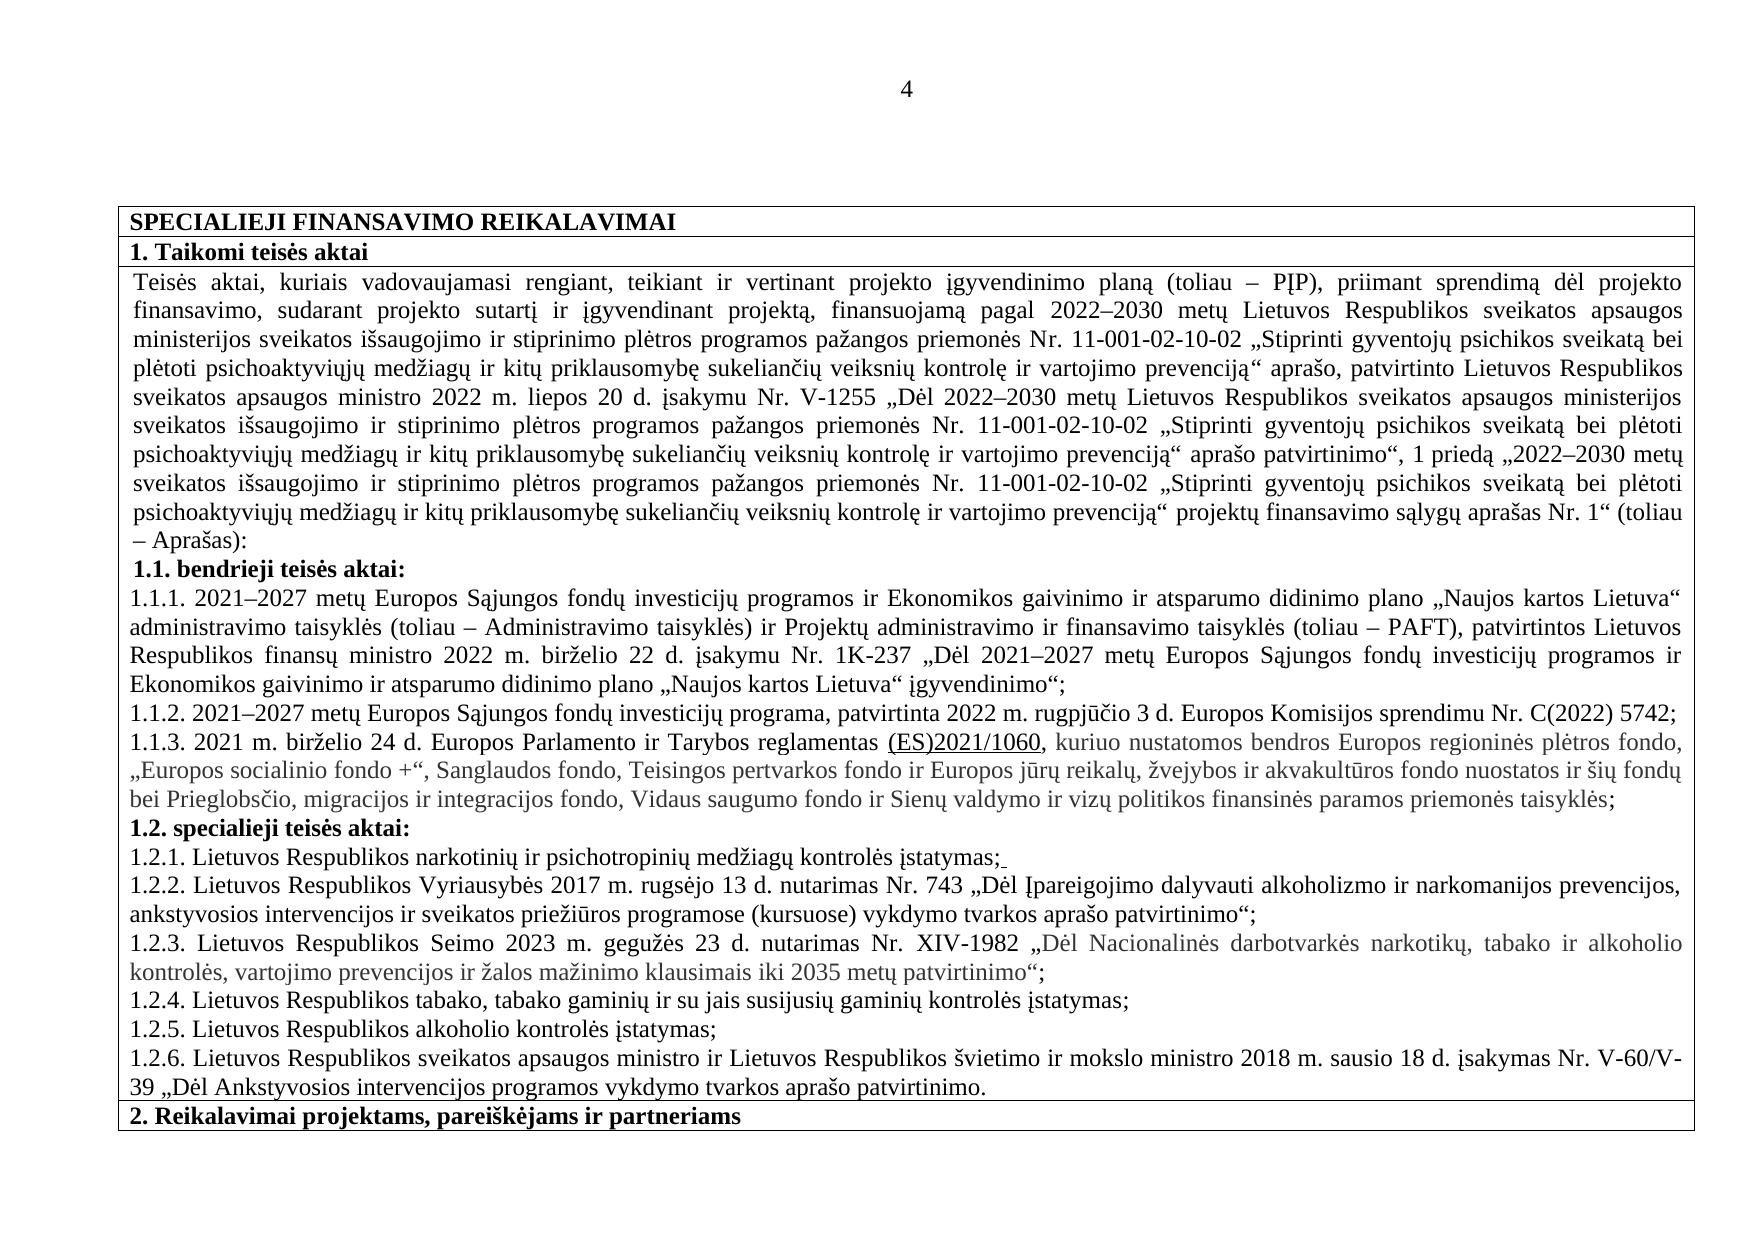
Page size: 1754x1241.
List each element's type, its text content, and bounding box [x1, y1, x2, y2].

table_cell Teisės aktai, kuriais vadovaujamasi rengiant, teikiant ir vertinant projekto įgyvendinimo planą (toliau – PĮP), priimant sprendimą dėl projekto finansavimo, sudarant projekto sutartį ir įgyvendinant projektą, finansuojamą pagal 2022–2030 metų Lietuvos Respublikos sveikatos apsaugos ministerijos sveikatos išsaugojimo ir stiprinimo plėtros programos pažangos priemonės Nr. 11-001-02-10-02 „Stiprinti gyventojų psichikos sveikatą bei plėtoti psichoaktyviųjų medžiagų ir kitų priklausomybę sukeliančių veiksnių kontrolę ir vartojimo prevenciją“ aprašo, patvirtinto Lietuvos Respublikos sveikatos apsaugos ministro 2022 m. liepos 20 d. įsakymu Nr. V-1255 „Dėl 2022–2030 metų Lietuvos Respublikos sveikatos apsaugos ministerijos sveikatos išsaugojimo ir stiprinimo plėtros programos pažangos priemonės Nr. 11-001-02-10-02 „Stiprinti gyventojų psichikos sveikatą bei plėtoti psichoaktyviųjų medžiagų ir kitų priklausomybę sukeliančių veiksnių kontrolę ir vartojimo prevenciją“ aprašo patvirtinimo“, 1 priedą „2022–2030 metų sveikatos išsaugojimo ir stiprinimo plėtros programos pažangos priemonės Nr. 11-001-02-10-02 „Stiprinti gyventojų psichikos sveikatą bei plėtoti psichoaktyviųjų medžiagų ir kitų priklausomybę sukeliančių veiksnių kontrolę ir vartojimo prevenciją“ projektų finansavimo sąlygų aprašas Nr. 1“ (toliau – Aprašas): 1.1. bendrieji teisės aktai: 1.1.1. 2021–2027 metų Europos Sąjungos fondų investicijų programos ir Ekonomikos gaivinimo ir atsparumo didinimo plano „Naujos kartos Lietuva“ administravimo taisyklės (toliau – Administravimo taisyklės) ir Projektų administravimo ir finansavimo taisyklės (toliau – PAFT), patvirtintos Lietuvos Respublikos finansų ministro 2022 m. birželio 22 d. įsakymu Nr. 1K-237 „Dėl 2021–2027 metų Europos Sąjungos fondų investicijų programos ir Ekonomikos gaivinimo ir atsparumo didinimo plano „Naujos kartos Lietuva“ įgyvendinimo“; 1.1.2. 2021–2027 metų Europos Sąjungos fondų investicijų programa, patvirtinta 2022 m. rugpjūčio 3 d. Europos Komisijos sprendimu Nr. C(2022) 5742; 1.1.3. 2021 m. birželio 24 d. Europos Parlamento ir Tarybos reglamentas (ES)2021/1060, kuriuo nustatomos bendros Europos regioninės plėtros fondo, „Europos socialinio fondo +“, Sanglaudos fondo, Teisingos pertvarkos fondo ir Europos jūrų reikalų, žvejybos ir akvakultūros fondo nuostatos ir šių fondų bei Prieglobsčio, migracijos ir integracijos fondo, Vidaus saugumo fondo ir Sienų valdymo ir vizų politikos finansinės paramos priemonės taisyklės; 1.2. specialieji teisės aktai: 1.2.1. Lietuvos Respublikos narkotinių ir psichotropinių medžiagų kontrolės įstatymas; 1.2.2. Lietuvos Respublikos Vyriausybės 2017 m. rugsėjo 13 d. nutarimas Nr. 743 „Dėl Įpareigojimo dalyvauti alkoholizmo ir narkomanijos prevencijos, ankstyvosios intervencijos ir sveikatos priežiūros programose (kursuose) vykdymo tvarkos aprašo patvirtinimo“; 1.2.3. Lietuvos Respublikos Seimo 2023 m. gegužės 23 d. nutarimas Nr. XIV-1982 „Dėl Nacionalinės darbotvarkės narkotikų, tabako ir alkoholio kontrolės, vartojimo prevencijos ir žalos mažinimo klausimais iki 2035 metų patvirtinimo“; 1.2.4. Lietuvos Respublikos tabako, tabako gaminių ir su jais susijusių gaminių kontrolės įstatymas; 1.2.5. Lietuvos Respublikos alkoholio kontrolės įstatymas; 1.2.6. Lietuvos Respublikos sveikatos apsaugos ministro ir Lietuvos Respublikos švietimo ir mokslo ministro 2018 m. sausio 18 d. įsakymas Nr. V-60/V-39 „Dėl Ankstyvosios intervencijos programos vykdymo tvarkos aprašo patvirtinimo. [119, 267, 1694, 1100]
table_cell 1. Taikomi teisės aktai [119, 237, 1694, 266]
table_cell 2. Reikalavimai projektams, pareiškėjams ir partneriams [119, 1101, 1694, 1130]
table_header SPECIALIEJI FINANSAVIMO REIKALAVIMAI [119, 207, 1694, 236]
